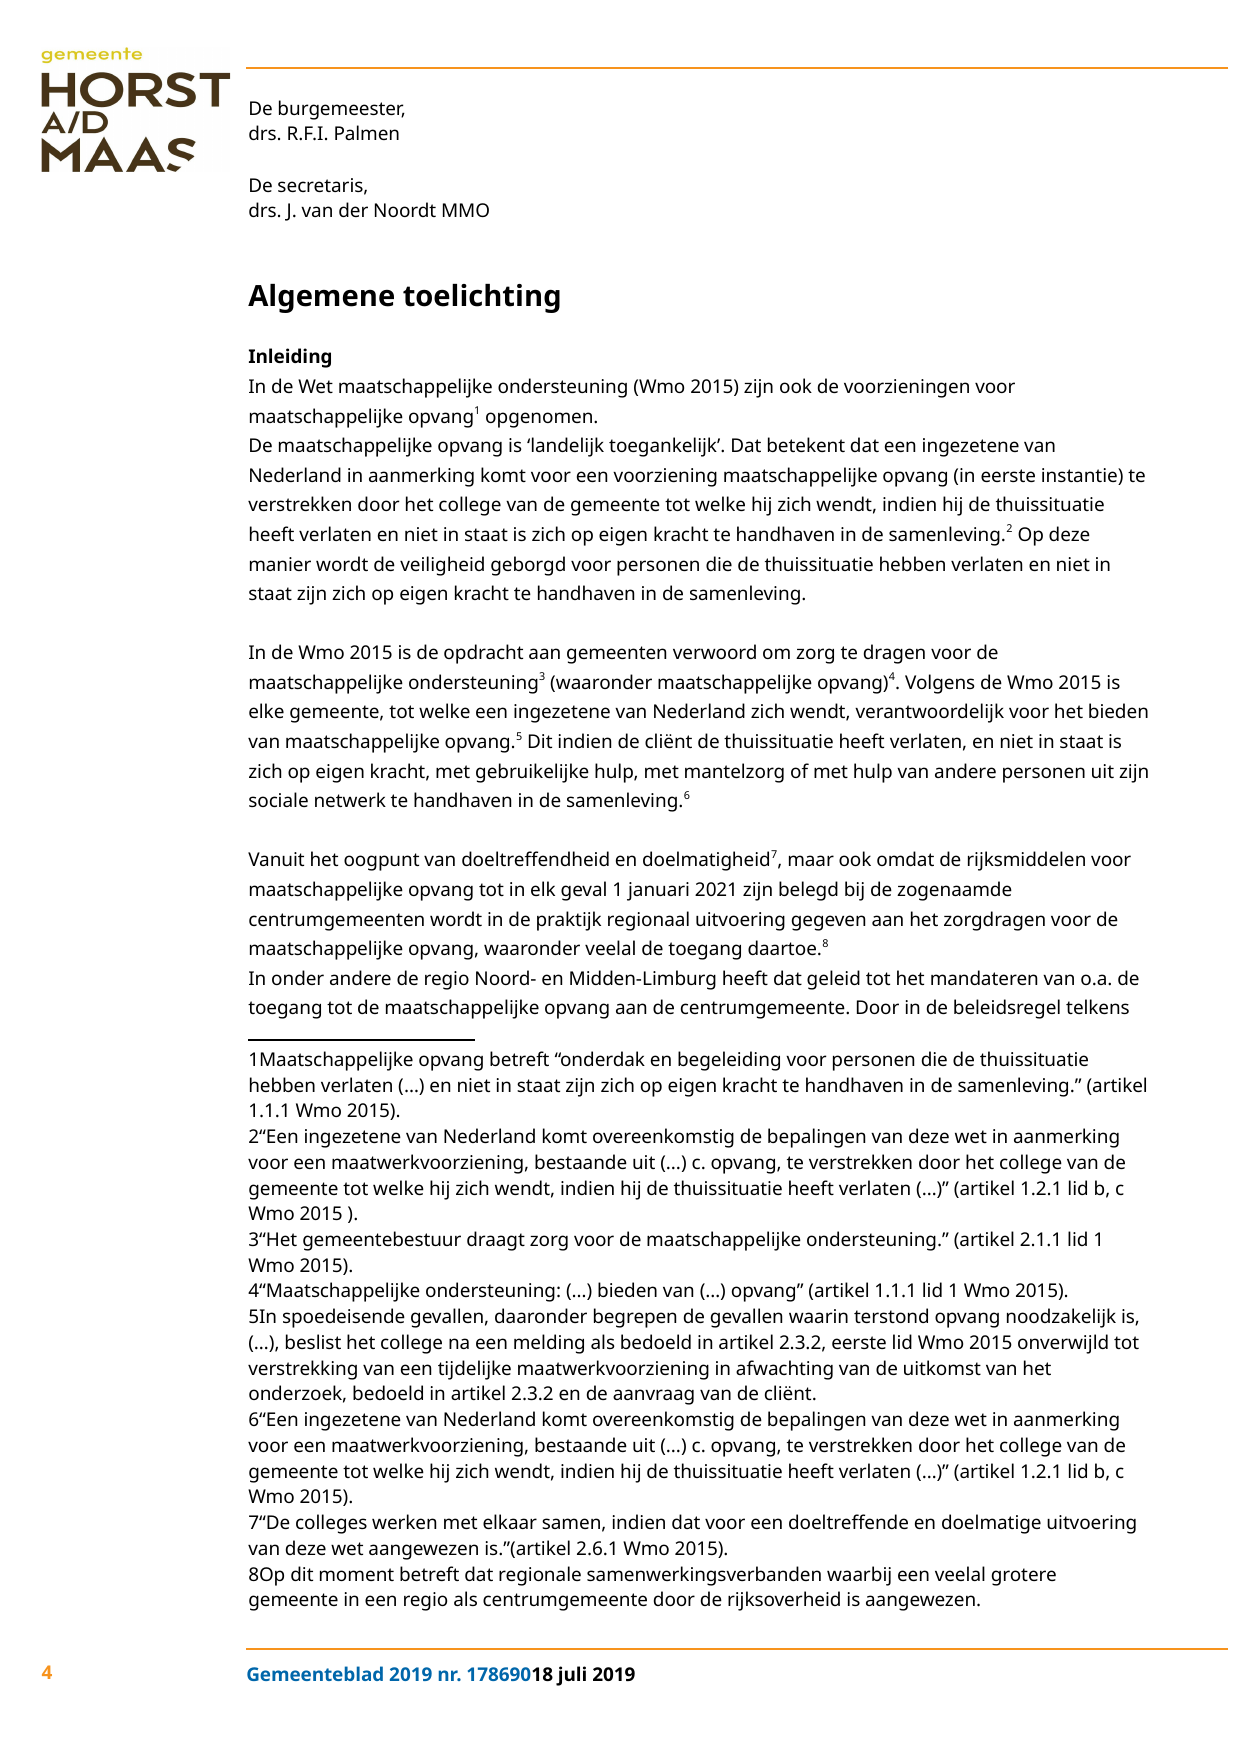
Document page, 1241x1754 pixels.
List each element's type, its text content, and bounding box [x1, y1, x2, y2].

text In onder andere de regio Noord- en Midden-Limburg heeft dat geleid tot het mandateren van o.a. de toegang tot de maatschappelijke opvang aan de centrumgemeente. Door in de beleidsregel telkens [248, 965, 1152, 1020]
text Inleiding [248, 344, 1152, 369]
text drs. J. van der Noordt MMO [248, 198, 1152, 223]
text Op dit moment betreft dat regionale samenwerkingsverbanden waarbij een veelal grotere gemeente in een regio als centrumgemeente door de rijksoverheid is aangewezen. [248, 1561, 1152, 1612]
text “De colleges werken met elkaar samen, indien dat voor een doeltreffende en doelmatige uitvoering van deze wet aangewezen is.”(artikel 2.6.1 Wmo 2015). [248, 1509, 1152, 1561]
text “Een ingezetene van Nederland komt overeenkomstig de bepalingen van deze wet in aanmerking voor een maatwerkvoorziening, bestaande uit (...) c. opvang, te verstrekken door het college van de gemeente tot welke hij zich wendt, indien hij de thuissituatie heeft verlaten (…)” (artikel 1.2.1 lid b, c Wmo 2015). [248, 1406, 1152, 1509]
text “Het gemeentebestuur draagt zorg voor de maatschappelijke ondersteuning.” (artikel 2.1.1 lid 1 Wmo 2015). [248, 1226, 1152, 1278]
picture [41, 47, 231, 172]
text “Maatschappelijke ondersteuning: (…) bieden van (…) opvang” (artikel 1.1.1 lid 1 Wmo 2015). [248, 1278, 1152, 1303]
text In de Wet maatschappelijke ondersteuning (Wmo 2015) zijn ook de voorzieningen voor maatschappelijke opvang opgenomen. [248, 373, 1152, 429]
text “Een ingezetene van Nederland komt overeenkomstig de bepalingen van deze wet in aanmerking voor een maatwerkvoorziening, bestaande uit (...) c. opvang, te verstrekken door het college van de gemeente tot welke hij zich wendt, indien hij de thuissituatie heeft verlaten (…)” (artikel 1.2.1 lid b, c Wmo 2015 ). [248, 1123, 1152, 1226]
text De maatschappelijke opvang is ‘landelijk toegankelijk’. Dat betekent dat een ingezetene van Nederland in aanmerking komt voor een voorziening maatschappelijke opvang (in eerste instantie) te verstrekken door het college van de gemeente tot welke hij zich wendt, indien hij de thuissituatie heeft verlaten en niet in staat is zich op eigen kracht te handhaven in de samenleving. Op deze manier wordt de veiligheid geborgd voor personen die de thuissituatie hebben verlaten en niet in staat zijn zich op eigen kracht te handhaven in de samenleving. [248, 432, 1152, 606]
text In spoedeisende gevallen, daaronder begrepen de gevallen waarin terstond opvang noodzakelijk is, (…), beslist het college na een melding als bedoeld in artikel 2.3.2, eerste lid Wmo 2015 onverwijld tot verstrekking van een tijdelijke maatwerkvoorziening in afwachting van de uitkomst van het onderzoek, bedoeld in artikel 2.3.2 en de aanvraag van de cliënt. [248, 1303, 1152, 1406]
text De burgemeester, [248, 95, 1152, 121]
text In de Wmo 2015 is de opdracht aan gemeenten verwoord om zorg te dragen voor de maatschappelijke ondersteuning (waaronder maatschappelijke opvang). Volgens de Wmo 2015 is elke gemeente, tot welke een ingezetene van Nederland zich wendt, verantwoordelijk voor het bieden van maatschappelijke opvang. Dit indien de cliënt de thuissituatie heeft verlaten, en niet in staat is zich op eigen kracht, met gebruikelijke hulp, met mantelzorg of met hulp van andere personen uit zijn sociale netwerk te handhaven in de samenleving. [248, 639, 1152, 813]
text Vanuit het oogpunt van doeltreffendheid en doelmatigheid, maar ook omdat de rijksmiddelen voor maatschappelijke opvang tot in elk geval 1 januari 2021 zijn belegd bij de zogenaamde centrumgemeenten wordt in de praktijk regionaal uitvoering gegeven aan het zorgdragen voor de maatschappelijke opvang, waaronder veelal de toegang daartoe. [248, 847, 1152, 961]
text Algemene toelichting [248, 275, 1152, 314]
text drs. R.F.I. Palmen [248, 121, 1152, 146]
text De secretaris, [248, 172, 1152, 198]
text Maatschappelijke opvang betreft “onderdak en begeleiding voor personen die de thuissituatie hebben verlaten (…) en niet in staat zijn zich op eigen kracht te handhaven in de samenleving.” (artikel 1.1.1 Wmo 2015). [248, 1046, 1152, 1123]
